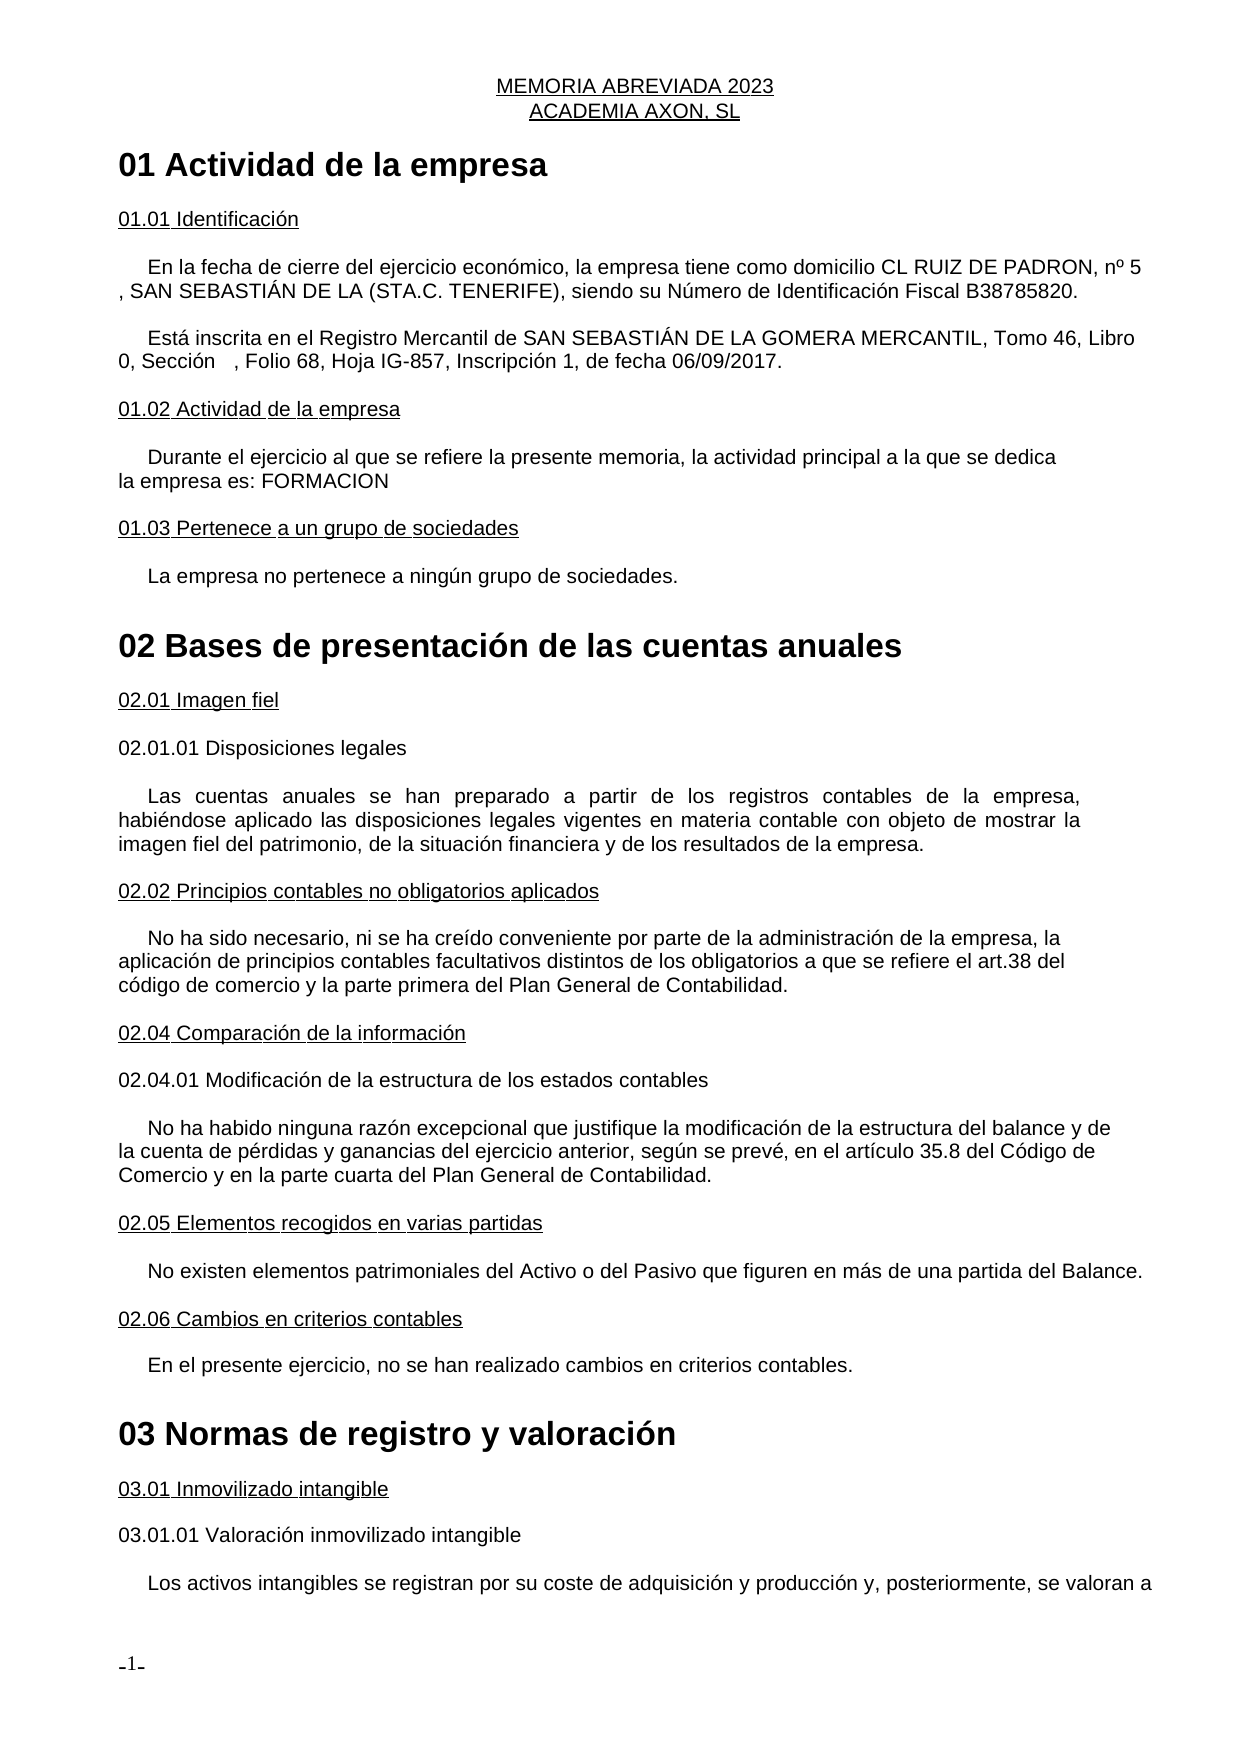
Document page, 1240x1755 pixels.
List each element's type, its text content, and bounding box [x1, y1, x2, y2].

text 02.02 Principios contables no obligatorios aplicados [118, 879, 1162, 902]
text En el presente ejercicio, no se han realizado cambios en criterios contables. [147, 1353, 1162, 1377]
text 01.02 Actividad de la empresa [118, 397, 1162, 420]
text 01.03 Pertenece a un grupo de sociedades [118, 516, 1162, 539]
text 02 Bases de presentación de las cuentas anuales [118, 626, 1162, 664]
text Durante el ejercicio al que se refiere la presente memoria, la actividad principal a la que se dedica la empresa es: FORMACION [118, 444, 1076, 492]
text Los activos intangibles se registran por su coste de adquisición y producción y, posteriormente, se valoran a [147, 1571, 1162, 1594]
text La empresa no pertenece a ningún grupo de sociedades. [147, 564, 1162, 588]
text 03 Normas de registro y valoración [118, 1414, 1162, 1453]
text Está inscrita en el Registro Mercantil de SAN SEBASTIÁN DE LA GOMERA MERCANTIL, Tomo 46, Libro 0, Sección , Folio 68, Hoja IG-857, Inscripción 1, de fecha 06/09/2017. [118, 327, 1154, 373]
text 02.05 Elementos recogidos en varias partidas [118, 1211, 1162, 1234]
text 02.06 Cambios en criterios contables [118, 1307, 1162, 1329]
text Las cuentas anuales se han preparado a partir de los registros contables de la empresa, habiéndose aplicado las disposiciones legales vigentes en materia contable con objeto de mostrar la imagen fiel del patrimonio, de la situación financiera y de los resultados de la empresa. [118, 783, 1081, 855]
text 01 Actividad de la empresa [118, 145, 1162, 183]
text 01.01 Identificación [118, 207, 1162, 230]
text 03.01 Inmovilizado intangible [118, 1476, 1162, 1499]
text No ha habido ninguna razón excepcional que justifique la modificación de la estructura del balance y de la cuenta de pérdidas y ganancias del ejercicio anterior, según se prevé‚ en el artículo 35.8 del Código de Comercio y en la parte cuarta del Plan General de Contabilidad. [118, 1115, 1130, 1187]
text No existen elementos patrimoniales del Activo o del Pasivo que figuren en más de una partida del Balance. [147, 1258, 1162, 1282]
text No ha sido necesario, ni se ha creído conveniente por parte de la administración de la empresa, la aplicación de principios contables facultativos distintos de los obligatorios a que se refiere el art.38 del código de comercio y la parte primera del Plan General de Contabilidad. [118, 925, 1130, 997]
text En la fecha de cierre del ejercicio económico, la empresa tiene como domicilio CL RUIZ DE PADRON, nº 5 [147, 255, 1162, 279]
text 02.01.01 Disposiciones legales [118, 736, 1162, 760]
text 03.01.01 Valoración inmovilizado intangible [118, 1523, 1162, 1547]
text 02.01 Imagen fiel [118, 688, 1162, 711]
text 02.04 Comparación de la información [118, 1021, 1162, 1044]
text , SAN SEBASTIÁN DE LA (STA.C. TENERIFE), siendo su Número de Identificación Fiscal B38785820. [118, 279, 1162, 303]
text 02.04.01 Modificación de la estructura de los estados contables [118, 1067, 1162, 1091]
